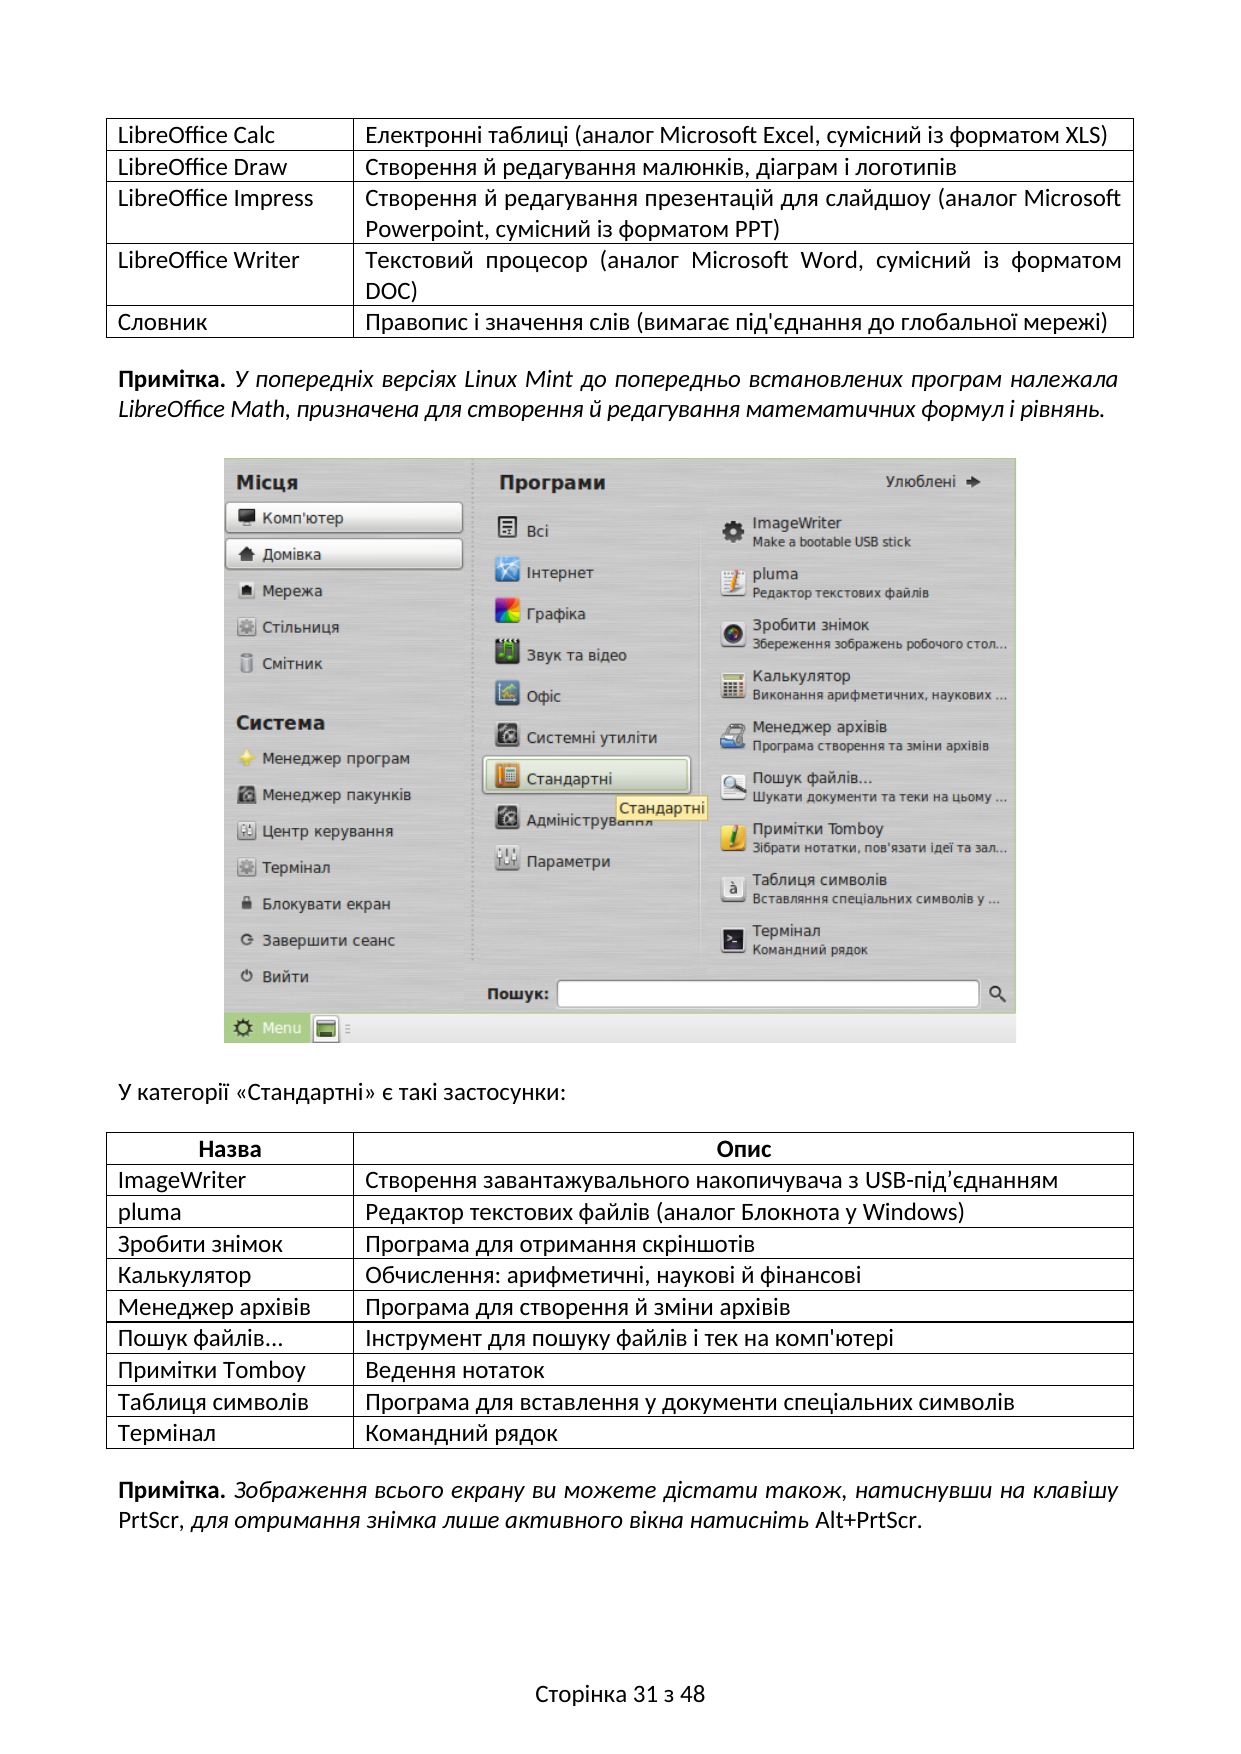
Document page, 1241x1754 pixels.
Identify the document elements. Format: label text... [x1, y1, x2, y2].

table_cell Інструмент для пошуку файлів і тек на комп'ютері [354, 1323, 1133, 1353]
text Примітка. Зображення всього екрану ви можете дістати також, натиснувши на клавішу PrtScr, для отримання знімка лише активного вікна натисніть Alt+PrtScr. [118, 1474, 1122, 1535]
table_cell Калькулятор [107, 1259, 353, 1290]
table_cell Програма для отримання скріншотів [354, 1228, 1133, 1258]
table_cell Пошук файлів... [107, 1323, 353, 1353]
table_header Назва [107, 1133, 353, 1164]
table_cell LibreOffice Calc [107, 119, 353, 150]
table_cell Правопис і значення слів (вимагає під'єднання до глобальної мережі) [354, 306, 1133, 337]
table_cell Створення й редагування малюнків, діаграм і логотипів [354, 151, 1133, 181]
table_cell Командний рядок [354, 1417, 1133, 1448]
table_cell Ведення нотаток [354, 1354, 1133, 1384]
text У категорії «Стандартні» є такі застосунки: [118, 1077, 1122, 1107]
table_cell Створення завантажувального накопичувача з USB-під’єднанням [354, 1165, 1133, 1195]
table_cell Словник [107, 306, 353, 337]
table_cell LibreOffice Impress [107, 182, 353, 243]
table_cell ImageWriter [107, 1165, 353, 1195]
table_cell Електронні таблиці (аналог Microsoft Excel, сумісний із форматом XLS) [354, 119, 1133, 150]
table_cell Програма для створення й зміни архівів [354, 1291, 1133, 1321]
table_cell Програма для вставлення у документи спеціальних символів [354, 1386, 1133, 1416]
table_cell Примітки Tomboy [107, 1354, 353, 1384]
table_cell Текстовий процесор (аналог Microsoft Word, сумісний із форматом DOC) [354, 244, 1133, 305]
table_cell Термінал [107, 1417, 353, 1448]
text Примітка. У попередніх версіях Linux Mint до попередньо встановлених програм належала LibreOffice Math, призначена для cтворення й редагування математичних формул і рівнянь. [118, 363, 1122, 424]
picture [224, 458, 1017, 1043]
table_cell Створення й редагування презентацій для слайдшоу (аналог Microsoft Powerpoint, сумісний із форматом PPT) [354, 182, 1133, 243]
table_header Опис [354, 1133, 1133, 1164]
table_cell Зробити знімок [107, 1228, 353, 1258]
table_cell Обчислення: арифметичні, наукові й фінансові [354, 1259, 1133, 1290]
table_cell LibreOffice Writer [107, 244, 353, 305]
table_cell LibreOffice Draw [107, 151, 353, 181]
table_cell Менеджер архівів [107, 1291, 353, 1321]
table_cell Таблиця символів [107, 1386, 353, 1416]
table_cell Редактор текстових файлів (аналог Блокнота у Windows) [354, 1196, 1133, 1227]
table_cell pluma [107, 1196, 353, 1227]
